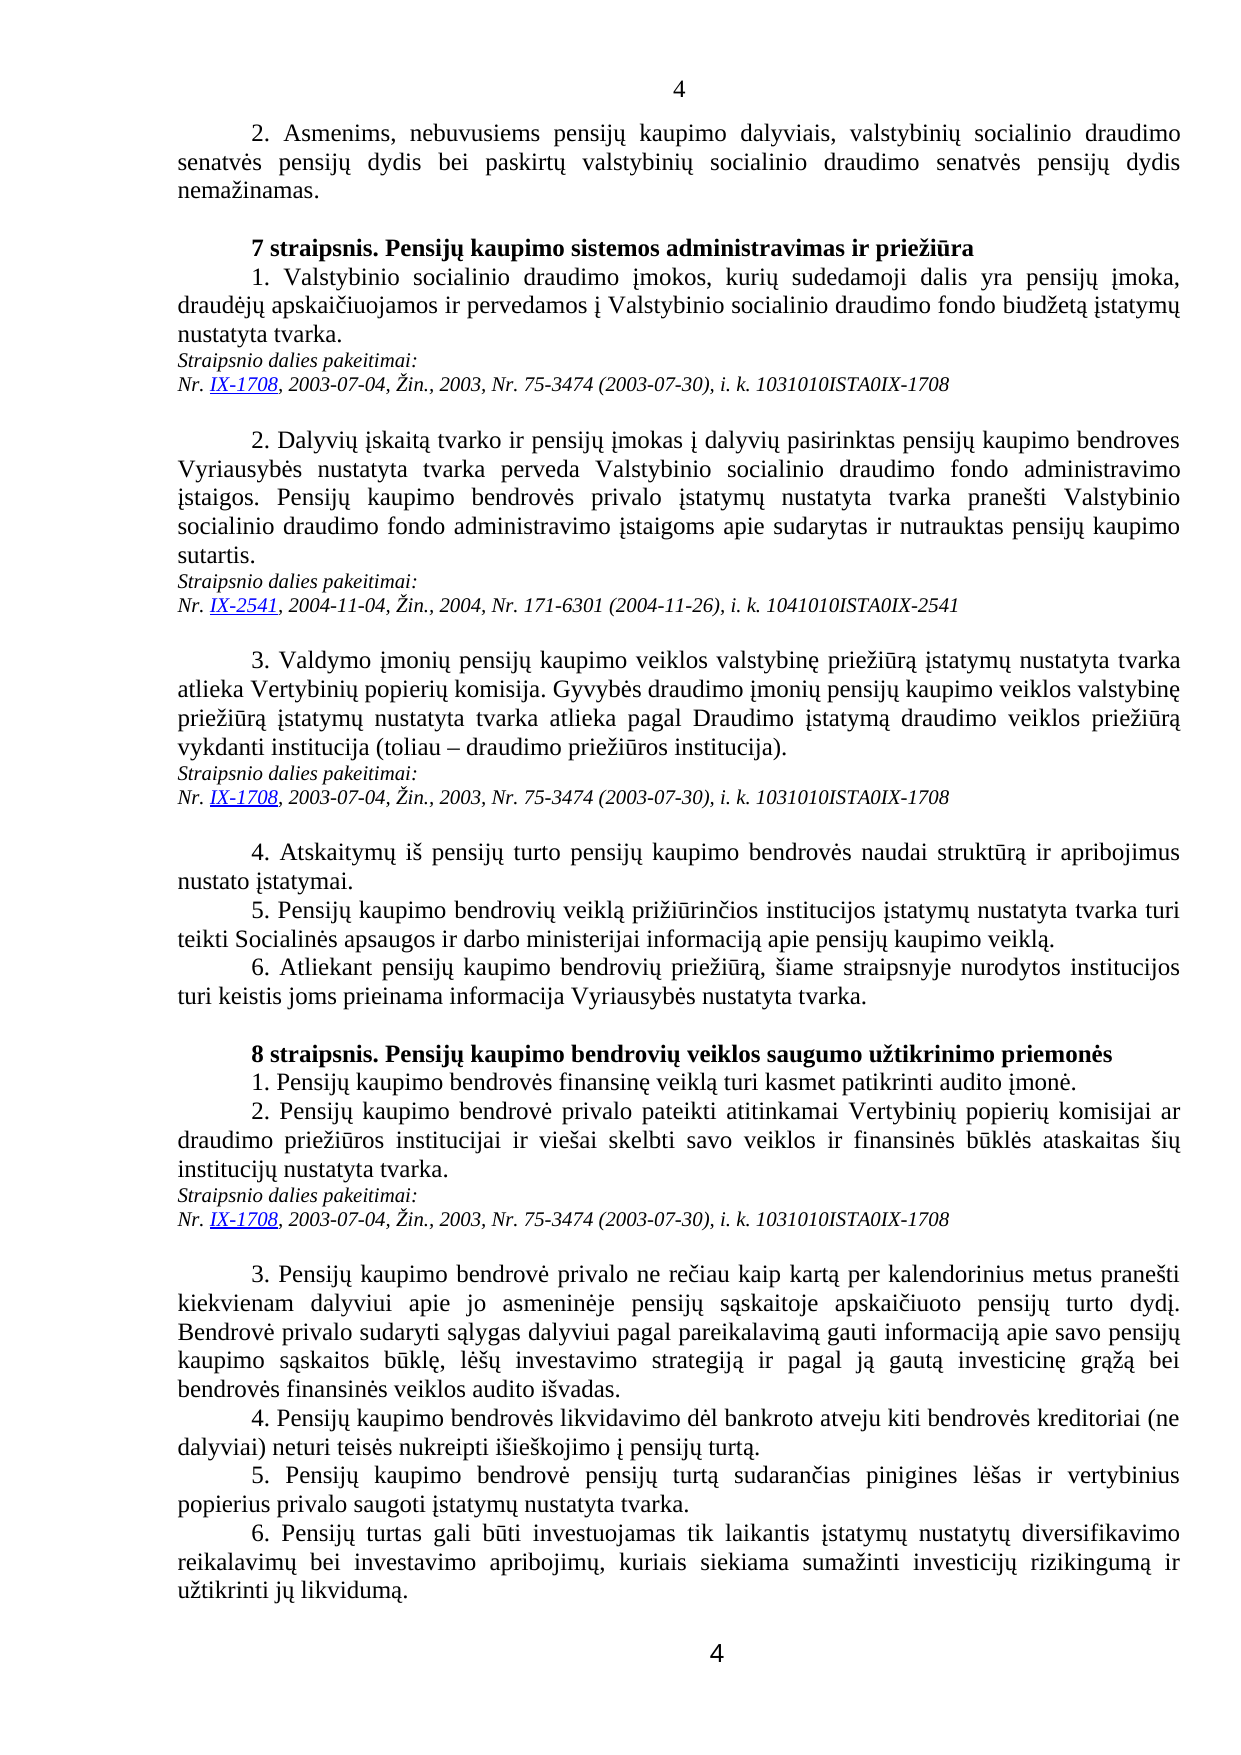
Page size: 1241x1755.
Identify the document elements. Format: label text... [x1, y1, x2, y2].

text 8 straipsnis. Pensijų kaupimo bendrovių veiklos saugumo užtikrinimo priemonės [251, 1039, 1181, 1067]
text 1. Pensijų kaupimo bendrovės finansinę veiklą turi kasmet patikrinti audito įmonė. [177, 1067, 1181, 1096]
text 3. Valdymo įmonių pensijų kaupimo veiklos valstybinę priežiūrą įstatymų nustatyta tvarka atlieka Vertybinių popierių komisija. Gyvybės draudimo įmonių pensijų kaupimo veiklos valstybinę priežiūrą įstatymų nustatyta tvarka atlieka pagal Draudimo įstatymą draudimo veiklos priežiūrą vykdanti institucija (toliau – draudimo priežiūros institucija). [177, 646, 1181, 761]
text 2. Dalyvių įskaitą tvarko ir pensijų įmokas į dalyvių pasirinktas pensijų kaupimo bendroves Vyriausybės nustatyta tvarka perveda Valstybinio socialinio draudimo fondo administravimo įstaigos. Pensijų kaupimo bendrovės privalo įstatymų nustatyta tvarka pranešti Valstybinio socialinio draudimo fondo administravimo įstaigoms apie sudarytas ir nutrauktas pensijų kaupimo sutartis. [177, 425, 1181, 569]
text 5. Pensijų kaupimo bendrovių veiklą prižiūrinčios institucijos įstatymų nustatyta tvarka turi teikti Socialinės apsaugos ir darbo ministerijai informaciją apie pensijų kaupimo veiklą. [177, 895, 1181, 952]
text 7 straipsnis. Pensijų kaupimo sistemos administravimas ir priežiūra [177, 233, 1181, 262]
text Straipsnio dalies pakeitimai: [177, 761, 1181, 785]
text Nr. IX-1708, 2003-07-04, Žin., 2003, Nr. 75-3474 (2003-07-30), i. k. 1031010ISTA0IX-1708 [177, 1207, 1181, 1231]
text Straipsnio dalies pakeitimai: [177, 569, 1181, 593]
text 4. Atskaitymų iš pensijų turto pensijų kaupimo bendrovės naudai struktūrą ir apribojimus nustato įstatymai. [177, 837, 1181, 895]
text 6. Atliekant pensijų kaupimo bendrovių priežiūrą, šiame straipsnyje nurodytos institucijos turi keistis joms prieinama informacija Vyriausybės nustatyta tvarka. [177, 952, 1181, 1010]
text 2. Asmenims, nebuvusiems pensijų kaupimo dalyviais, valstybinių socialinio draudimo senatvės pensijų dydis bei paskirtų valstybinių socialinio draudimo senatvės pensijų dydis nemažinamas. [177, 118, 1181, 204]
text 5. Pensijų kaupimo bendrovė pensijų turtą sudarančias pinigines lėšas ir vertybinius popierius privalo saugoti įstatymų nustatyta tvarka. [177, 1461, 1181, 1518]
text Nr. IX-1708, 2003-07-04, Žin., 2003, Nr. 75-3474 (2003-07-30), i. k. 1031010ISTA0IX-1708 [177, 372, 1181, 396]
text 3. Pensijų kaupimo bendrovė privalo ne rečiau kaip kartą per kalendorinius metus pranešti kiekvienam dalyviui apie jo asmeninėje pensijų sąskaitoje apskaičiuoto pensijų turto dydį. Bendrovė privalo sudaryti sąlygas dalyviui pagal pareikalavimą gauti informaciją apie savo pensijų kaupimo sąskaitos būklę, lėšų investavimo strategiją ir pagal ją gautą investicinę grąžą bei bendrovės finansinės veiklos audito išvadas. [177, 1259, 1181, 1403]
text 2. Pensijų kaupimo bendrovė privalo pateikti atitinkamai Vertybinių popierių komisijai ar draudimo priežiūros institucijai ir viešai skelbti savo veiklos ir finansinės būklės ataskaitas šių institucijų nustatyta tvarka. [177, 1096, 1181, 1182]
text Nr. IX-2541, 2004-11-04, Žin., 2004, Nr. 171-6301 (2004-11-26), i. k. 1041010ISTA0IX-2541 [177, 593, 1181, 617]
text Straipsnio dalies pakeitimai: [177, 348, 1181, 372]
text Nr. IX-1708, 2003-07-04, Žin., 2003, Nr. 75-3474 (2003-07-30), i. k. 1031010ISTA0IX-1708 [177, 785, 1181, 809]
text 4. Pensijų kaupimo bendrovės likvidavimo dėl bankroto atveju kiti bendrovės kreditoriai (ne dalyviai) neturi teisės nukreipti išieškojimo į pensijų turtą. [177, 1403, 1181, 1461]
text 1. Valstybinio socialinio draudimo įmokos, kurių sudedamoji dalis yra pensijų įmoka, draudėjų apskaičiuojamos ir pervedamos į Valstybinio socialinio draudimo fondo biudžetą įstatymų nustatyta tvarka. [177, 262, 1181, 348]
text 6. Pensijų turtas gali būti investuojamas tik laikantis įstatymų nustatytų diversifikavimo reikalavimų bei investavimo apribojimų, kuriais siekiama sumažinti investicijų rizikingumą ir užtikrinti jų likvidumą. [177, 1518, 1181, 1604]
text Straipsnio dalies pakeitimai: [177, 1182, 1181, 1207]
